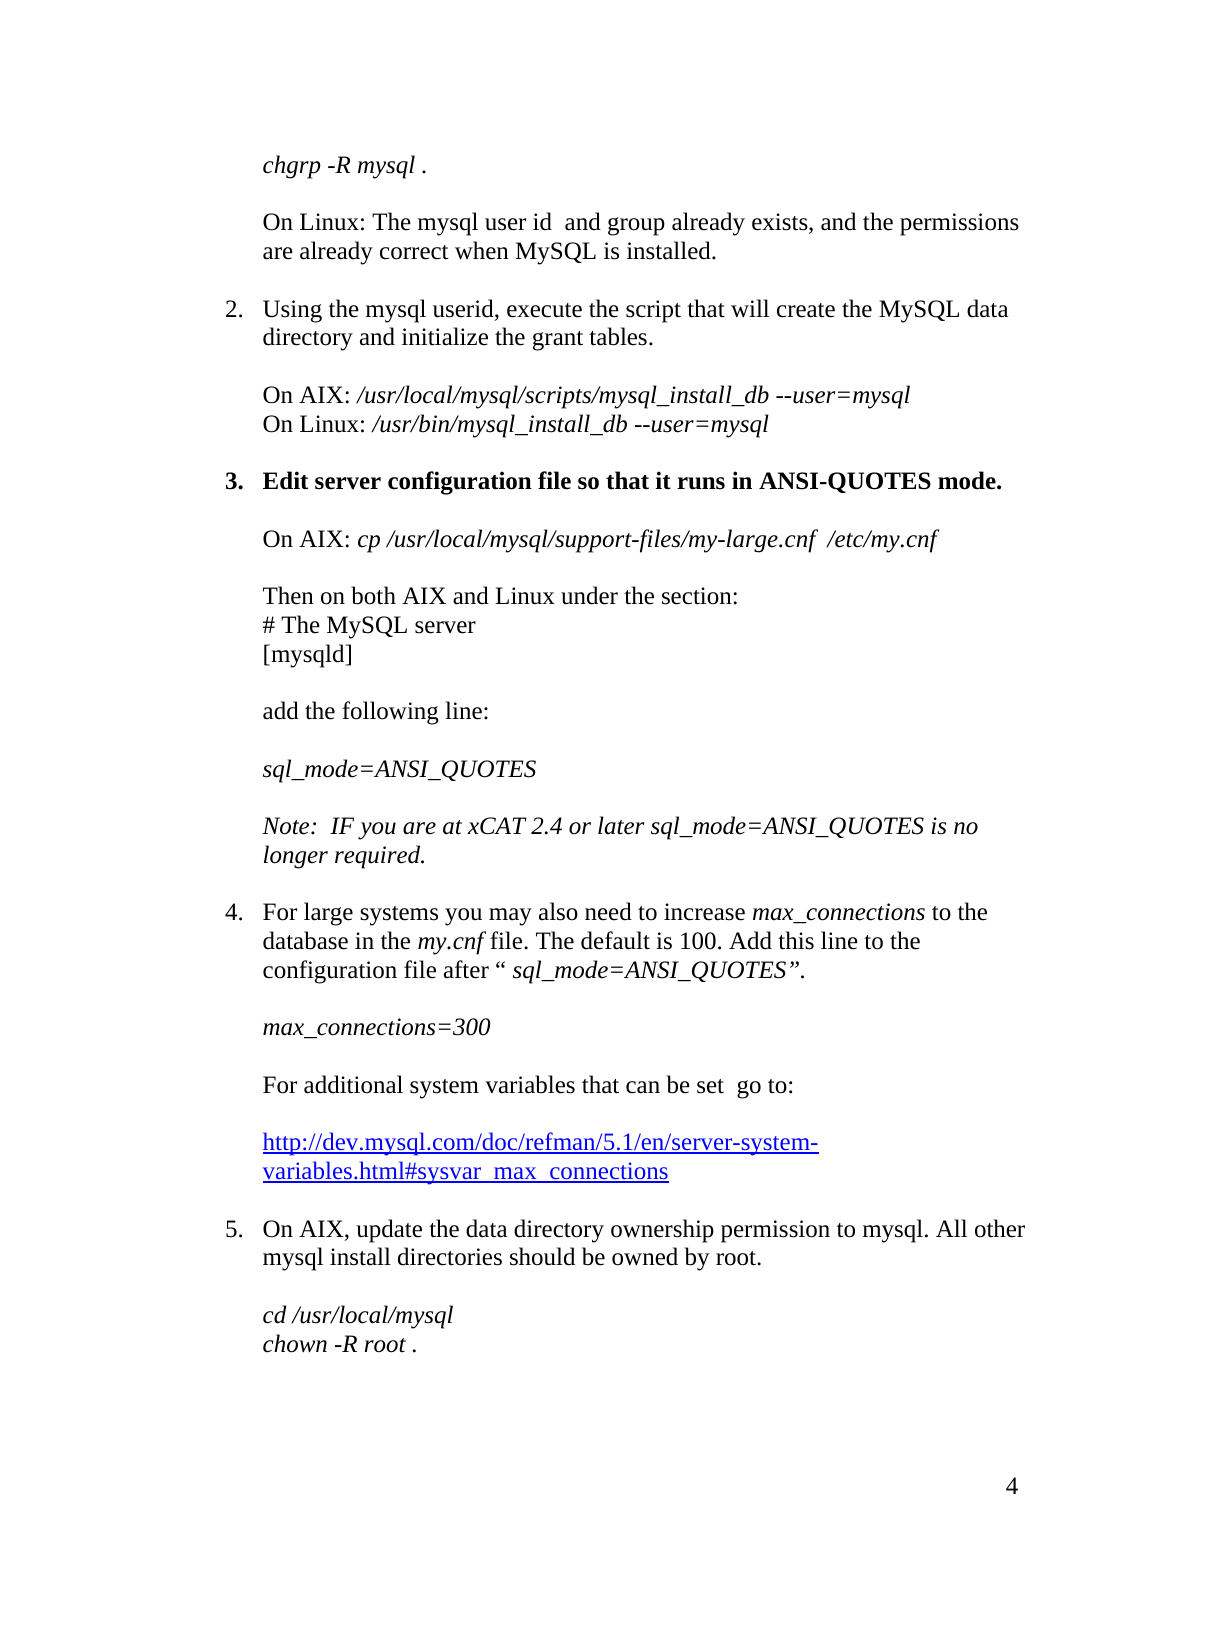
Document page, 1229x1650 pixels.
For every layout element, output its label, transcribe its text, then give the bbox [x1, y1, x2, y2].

list Then on both AIX and Linux under the section: [225, 552, 1041, 610]
text On Linux: /usr/bin/mysql_install_db --user=mysql [262, 409, 1041, 437]
list chgrp -R mysql . On Linux: The mysql user id and group already exists, and the permissions are already correct when MySQL is installed. [225, 150, 1041, 265]
list add the following line: [225, 696, 1041, 725]
list [mysqld] [225, 639, 1041, 667]
text Note: IF you are at xCAT 2.4 or later sql_mode=ANSI_QUOTES is no longer required. [187, 811, 1041, 869]
list Edit server configuration file so that it runs in ANSI-QUOTES mode. [225, 466, 1041, 495]
text cd /usr/local/mysql [262, 1271, 1041, 1329]
list # The MySQL server [225, 610, 1041, 639]
list sql_mode=ANSI_QUOTES [225, 725, 1041, 782]
list Using the mysql userid, execute the script that will create the MySQL data directory and initialize the grant tables. On AIX: /usr/local/mysql/scripts/mysql_install_db --user=mysql [225, 294, 1041, 409]
text chown -R root . [262, 1329, 1041, 1357]
list On AIX, update the data directory ownership permission to mysql. All other mysql install directories should be owned by root. [225, 1214, 1041, 1271]
list For large systems you may also need to increase max_connections to the database in the my.cnf file. The default is 100. Add this line to the configuration file after “ sql_mode=ANSI_QUOTES”. max_connections=300 [225, 897, 1041, 1070]
list On AIX: cp /usr/local/mysql/support-files/my-large.cnf /etc/my.cnf [225, 495, 1041, 552]
list http://dev.mysql.com/doc/refman/5.1/en/server-system-variables.html#sysvar_max_connections [225, 1127, 1041, 1185]
list For additional system variables that can be set go to: [225, 1070, 1041, 1127]
